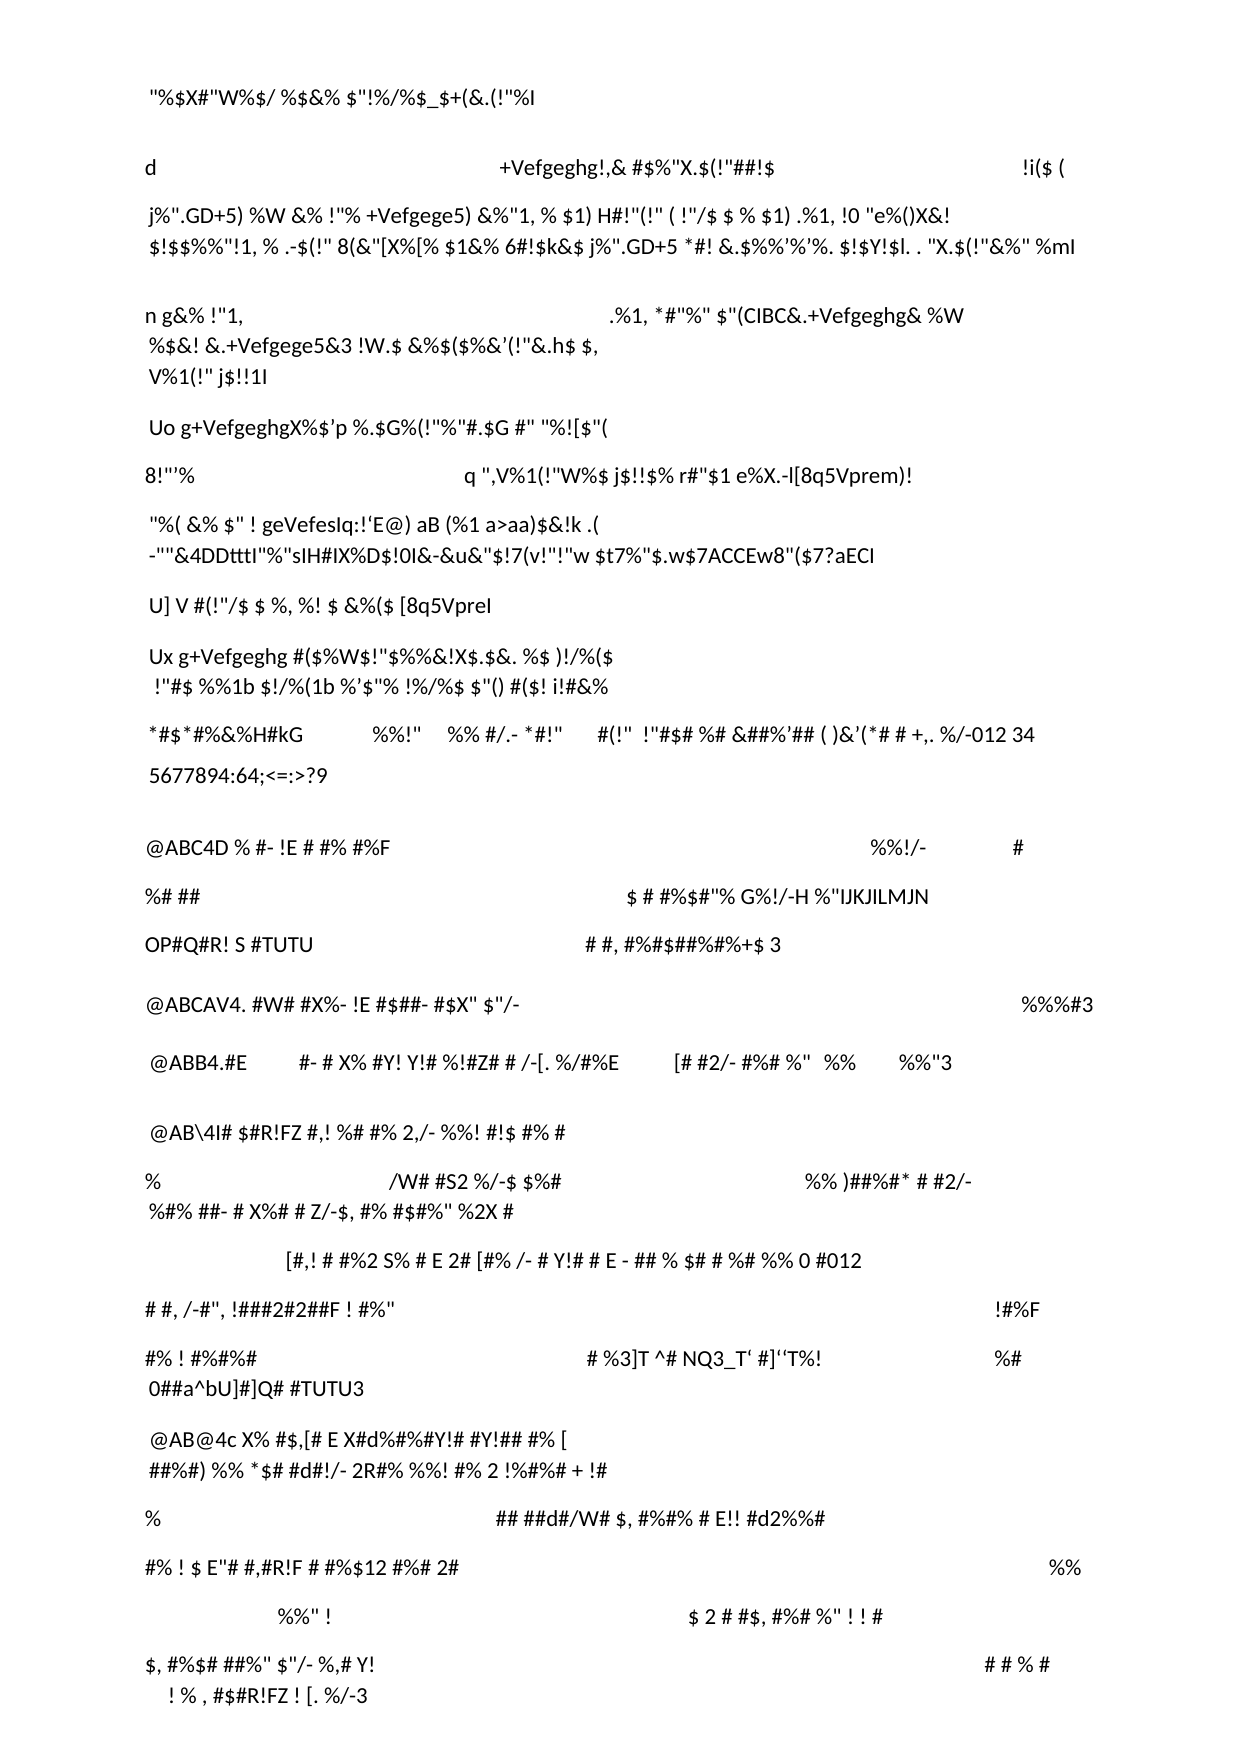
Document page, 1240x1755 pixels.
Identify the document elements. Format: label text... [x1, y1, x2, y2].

text "%$X#"W%$/ %$&% $"!%/%$_$+(&.(!"%I [148, 83, 1122, 111]
text j%".GD+5) %W &% !"% +Vefgege5) &%"1, % $1) H#!"(!" ( !"/$ $ % $1) .%1, !0 "e%()X&! [148, 202, 1122, 230]
text %#% ##- # X%# # Z/-$, #% #$#%" %2X # [148, 1197, 1122, 1225]
text @AB@4c X% #$,[# E X#d%#%#Y!# #Y!## #% [ [148, 1426, 1122, 1453]
text -""&4DDtttI"%"sIH#IX%D$!0I&-&u&"$!7(v!"!"w $t7%"$.w$7ACCEw8"($7?aECI [148, 541, 1122, 569]
text % ## ##d#/W# $, #%#% # E!! #d2%%# [144, 1504, 1226, 1533]
text #% ! #%#%# # %3]T ^# NQ3_T‘ #]‘‘T%! %# [144, 1344, 1226, 1372]
text @AB\4I# $#R!FZ #,! %# #% 2,/- %%! #!$ #% # [148, 1118, 1122, 1146]
text # #, /-#", !###2#2##F ! #%" !#%F [144, 1295, 1226, 1323]
text % /W# #S2 %/-$ $%# %% )##%#* # #2/- [144, 1167, 1226, 1195]
text 5677894:64;<=:>?9 [148, 761, 1122, 789]
text %# ## $ # #%$#"% G%!/-H %"IJKJILMJN [144, 882, 1226, 910]
text OP#Q#R! S #TUTU # #, #%#$##%#%+$ 3 [144, 930, 1226, 958]
text 0##a^bU]#]Q# #TUTU3 [148, 1374, 1122, 1402]
text n g&% !"1, .%1, *#"%" $"(CIBC&.+Vefgeghg& %W [144, 301, 1226, 329]
text "%( &% $" ! geVefesIq:!‘E@) aB (%1 a>aa)$&!k .( [148, 511, 1122, 538]
text Uo g+VefgeghgX%$’p %.$G%(!"%"#.$G #" "%![$"( [148, 413, 1122, 441]
text %$&! &.+Vefgege5&3 !W.$ &%$($%&’(!"&.h$ $, [148, 332, 1122, 359]
text @ABB4.#E #- # X% #Y! Y!# %!#Z# # /-[. %/#%E [# #2/- #%# %" %% %%"3 [148, 1048, 1122, 1076]
text @ABC4D % #- !E # #% #%F %%!/- # [144, 833, 1226, 861]
text *#$*#%&%H#kG %%!" %% #/.- *#!" #(!" !"#$# %# &##%’## ( )&’(*# # +,. %/-012 34 [147, 720, 1161, 748]
text $!$$%%"!1, % .-$(!" 8(&"[X%[% $1&% 6#!$k&$ j%".GD+5 *#! &.$%%’%’%. $!$Y!$l. . "X.$(!"&%" %mI [148, 232, 1122, 260]
text ! % , #$#R!FZ ! [. %/-3 [168, 1681, 1122, 1709]
text V%1(!" j$!!1I [148, 362, 1122, 390]
text 8!"’% q ",V%1(!"W%$ j$!!$% r#"$1 e%X.-l[8q5Vprem)! [144, 462, 1226, 490]
text Ux g+Vefgeghg #($%W$!"$%%&!X$.$&. %$ )!/%($ [148, 642, 1122, 670]
text [#,! # #%2 S% # E 2# [#% /- # Y!# # E - ## % $# # %# %% 0 #012 [147, 1246, 1122, 1274]
text !"#$ %%1b $!/%(1b %’$"% !%/%$ $"() #($! i!#&% [148, 672, 1122, 700]
text #% ! $ E"# #,#R!F # #%$12 #%# 2# %% [144, 1553, 1226, 1581]
text ##%#) %% *$# #d#!/- 2R#% %%! #% 2 !%#%# + !# [148, 1456, 1122, 1484]
text d +Vefgeghg!,& #$%"X.$(!"##!$ !i($ ( [144, 153, 1226, 181]
text U] V #(!"/$ $ %, %! $ &%($ [8q5VpreI [148, 591, 1122, 619]
text @ABCAV4. #W# #X%- !E #$##- #$X" $"/- %%%#3 [144, 990, 1226, 1018]
text %%" ! $ 2 # #$, #%# %" ! ! # [144, 1602, 1226, 1630]
text $, #%$# ##%" $"/- %,# Y! # # % # [144, 1651, 1226, 1679]
